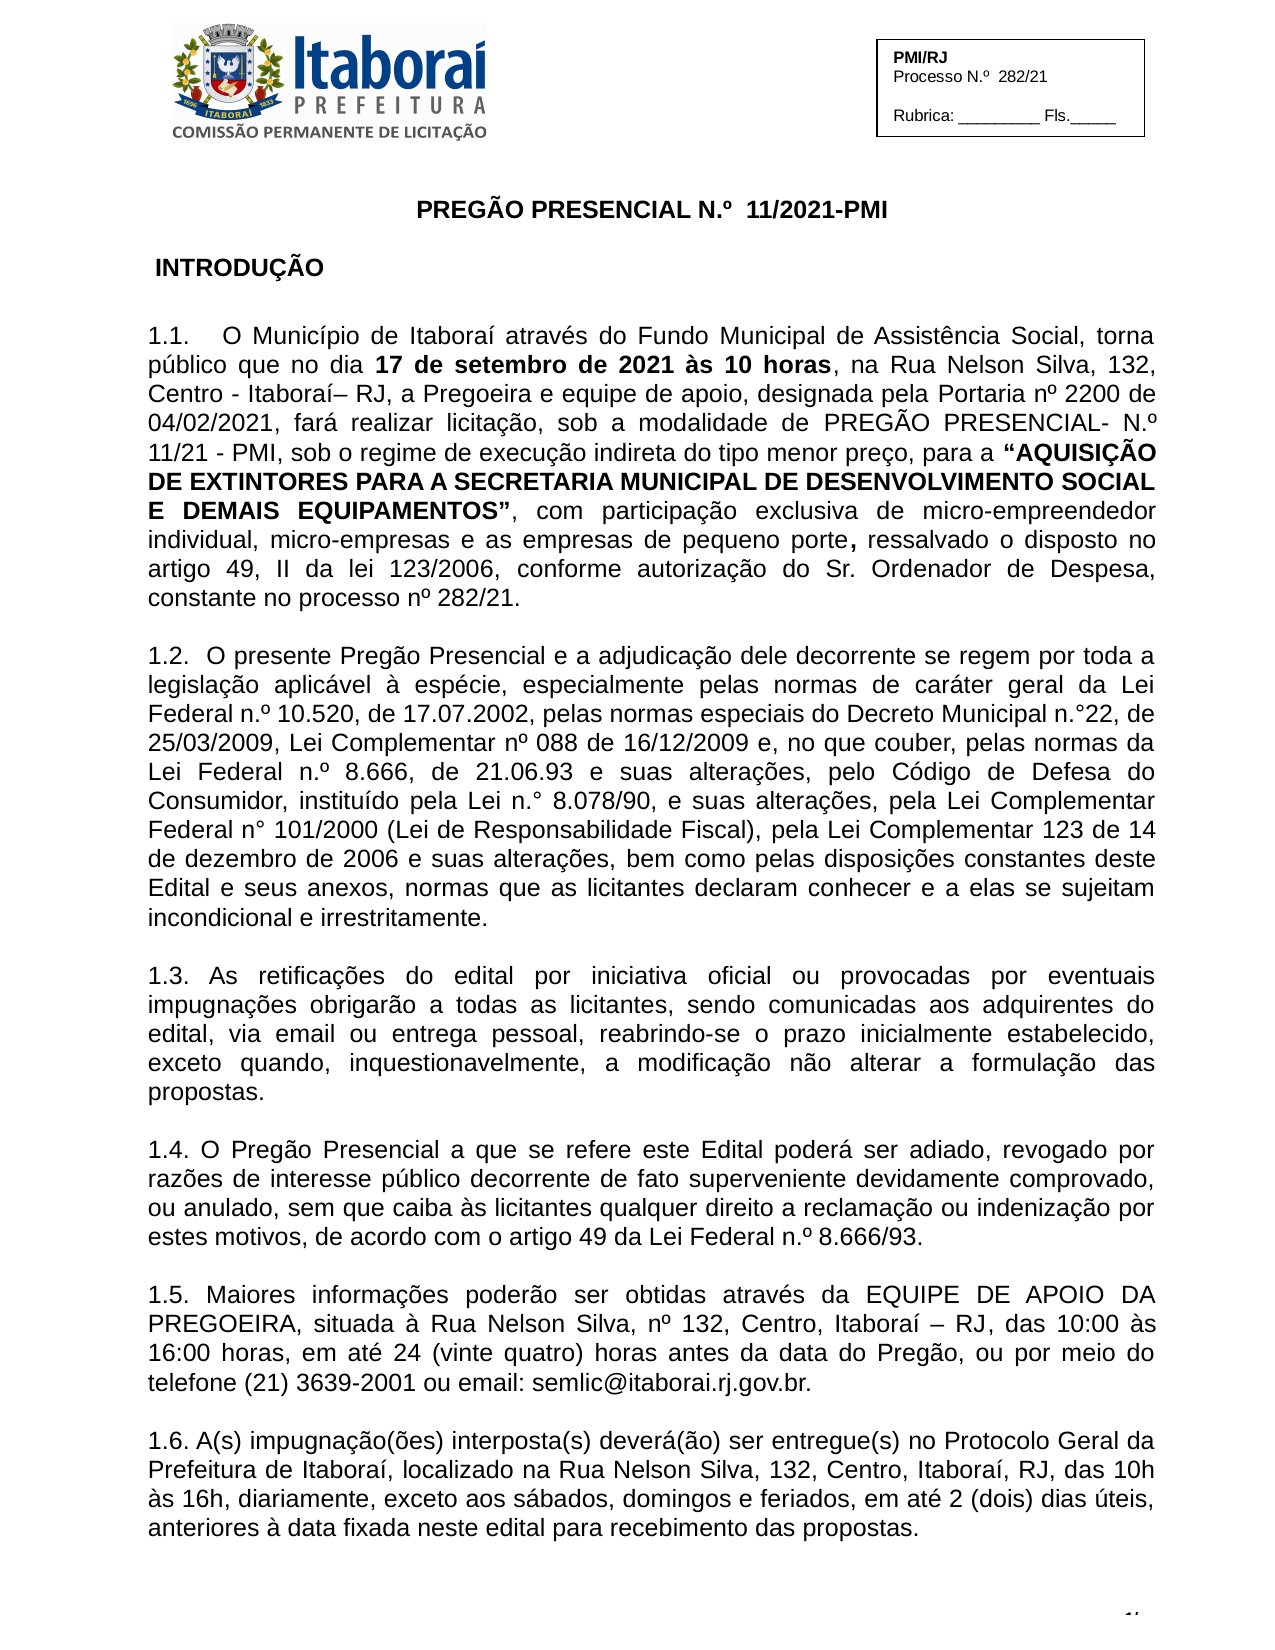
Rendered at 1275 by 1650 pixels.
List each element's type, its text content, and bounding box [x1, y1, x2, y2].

text 1.4. O Pregão Presencial a que se refere este Edital poderá ser adiado, revogado por razões de interesse público decorrente de fato superveniente devidamente comprovado, ou anulado, sem que caiba às licitantes qualquer direito a reclamação ou indenização por estes motivos, de acordo com o artigo 49 da Lei Federal n.º 8.666/93. [148, 1135, 1157, 1251]
text 1.6. A(s) impugnação(ões) interposta(s) deverá(ão) ser entregue(s) no Protocolo Geral da Prefeitura de Itaboraí, localizado na Rua Nelson Silva, 132, Centro, Itaboraí, RJ, das 10h às 16h, diariamente, exceto aos sábados, domingos e feriados, em até 2 (dois) dias úteis, anteriores à data fixada neste edital para recebimento das propostas. [148, 1426, 1157, 1542]
picture [172, 23, 487, 142]
subtitle PREGÃO PRESENCIAL N.º 11/2021-PMI [148, 194, 1157, 223]
text 1.3. As retificações do edital por iniciativa oficial ou provocadas por eventuais impugnações obrigarão a todas as licitantes, sendo comunicadas aos adquirentes do edital, via email ou entrega pessoal, reabrindo-se o prazo inicialmente estabelecido, exceto quando, inquestionavelmente, a modificação não alterar a formulação das propostas. [148, 961, 1157, 1106]
text 1.2. O presente Pregão Presencial e a adjudicação dele decorrente se regem por toda a legislação aplicável à espécie, especialmente pelas normas de caráter geral da Lei Federal n.º 10.520, de 17.07.2002, pelas normas especiais do Decreto Municipal n.°22, de 25/03/2009, Lei Complementar nº 088 de 16/12/2009 e, no que couber, pelas normas da Lei Federal n.º 8.666, de 21.06.93 e suas alterações, pelo Código de Defesa do Consumidor, instituído pela Lei n.° 8.078/90, e suas alterações, pela Lei Complementar Federal n° 101/2000 (Lei de Responsabilidade Fiscal), pela Lei Complementar 123 de 14 de dezembro de 2006 e suas alterações, bem como pelas disposições constantes deste Edital e seus anexos, normas que as licitantes declaram conhecer e a elas se sujeitam incondicional e irrestritamente. [148, 641, 1157, 931]
text INTRODUÇÃO [148, 253, 1157, 282]
text 1.5. Maiores informações poderão ser obtidas através da EQUIPE DE APOIO DA PREGOEIRA, situada à Rua Nelson Silva, nº 132, Centro, Itaboraí – RJ, das 10:00 às 16:00 horas, em até 24 (vinte quatro) horas antes da data do Pregão, ou por meio do telefone (21) 3639-2001 ou email: semlic@itaborai.rj.gov.br. [148, 1280, 1157, 1396]
text 1.1. O Município de Itaboraí através do Fundo Municipal de Assistência Social, torna público que no dia 17 de setembro de 2021 às 10 horas, na Rua Nelson Silva, 132, Centro - Itaboraí– RJ, a Pregoeira e equipe de apoio, designada pela Portaria nº 2200 de 04/02/2021, fará realizar licitação, sob a modalidade de PREGÃO PRESENCIAL- N.º 11/21 - PMI, sob o regime de execução indireta do tipo menor preço, para a “AQUISIÇÃO DE EXTINTORES PARA A SECRETARIA MUNICIPAL DE DESENVOLVIMENTO SOCIAL E DEMAIS EQUIPAMENTOS”, com participação exclusiva de micro-empreendedor individual, micro-empresas e as empresas de pequeno porte, ressalvado o disposto no artigo 49, II da lei 123/2006, conforme autorização do Sr. Ordenador de Despesa, constante no processo nº 282/21. [148, 321, 1157, 612]
